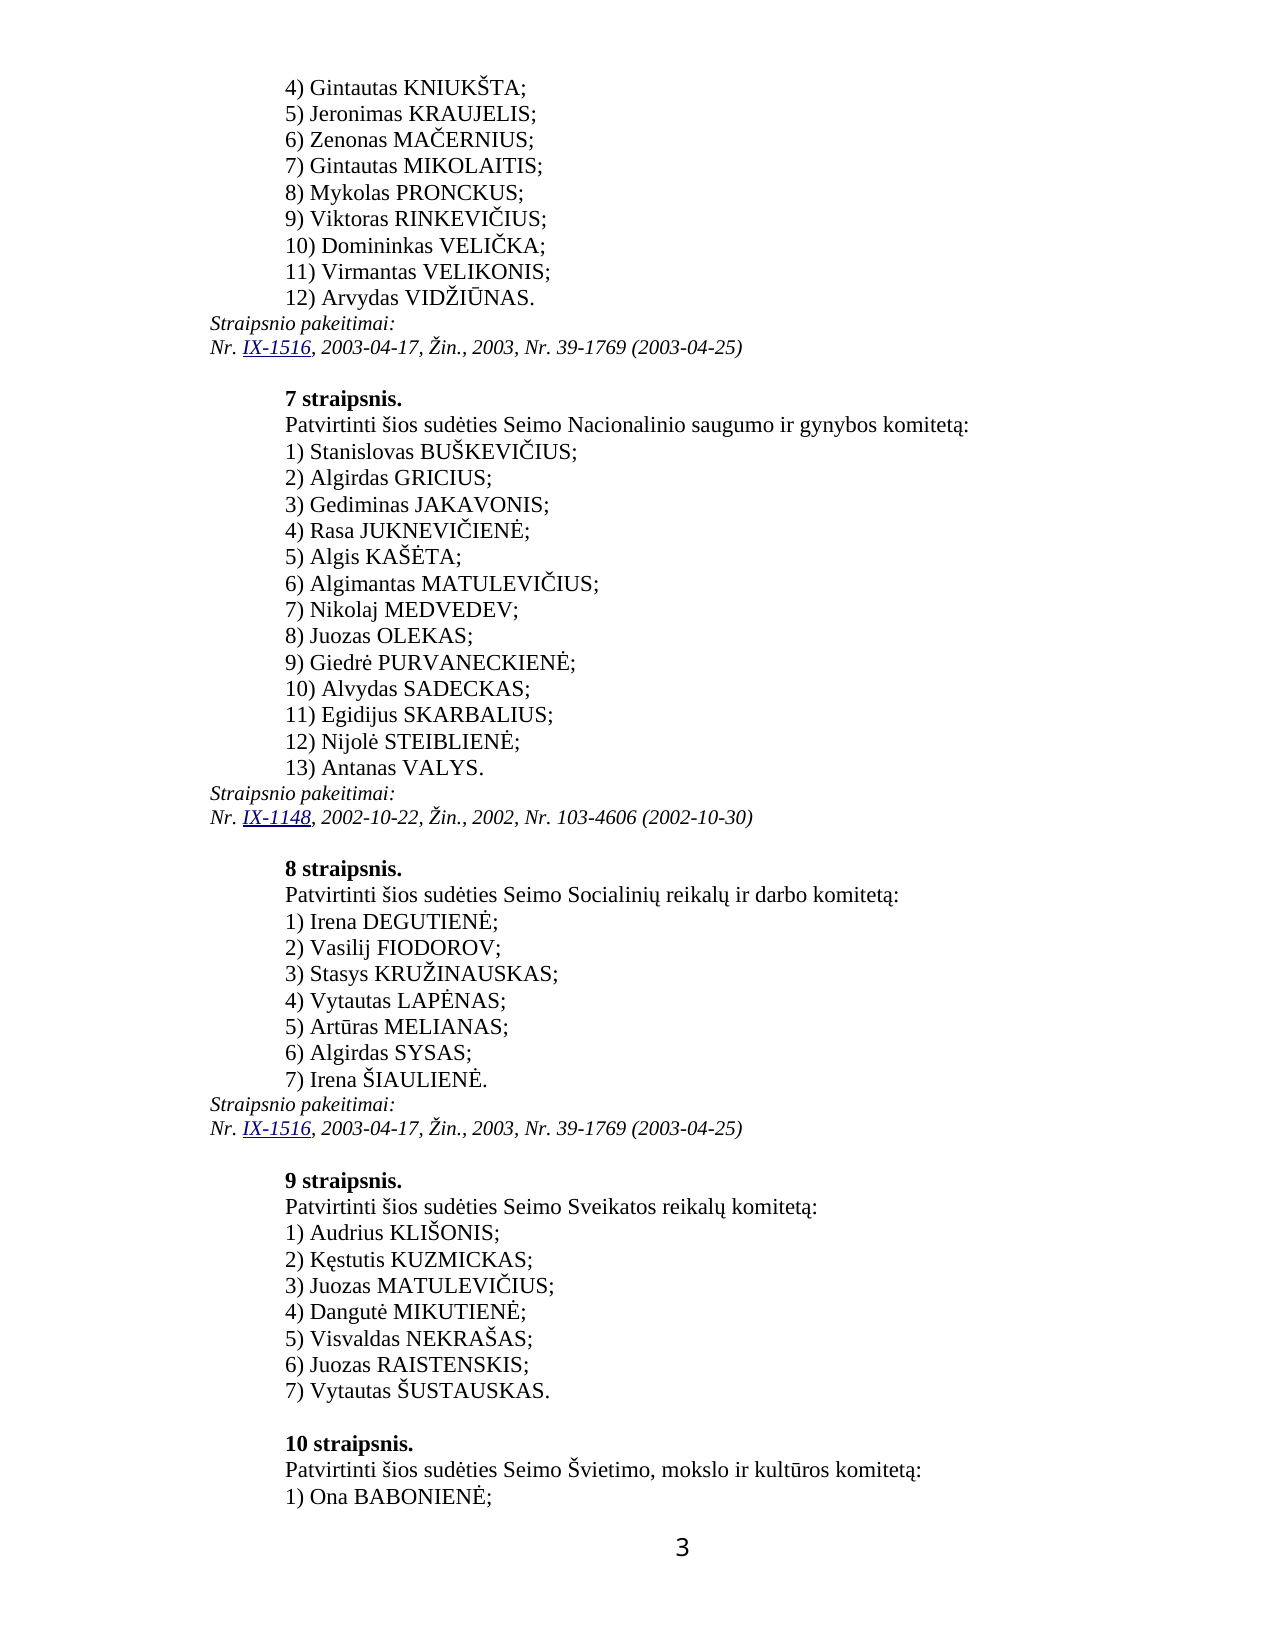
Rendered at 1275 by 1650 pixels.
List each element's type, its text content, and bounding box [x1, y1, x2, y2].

text 1) Ona BABONIENĖ; [210, 1483, 1155, 1509]
text 11) Virmantas VELIKONIS; [210, 258, 1155, 284]
text 2) Vasilij FIODOROV; [210, 934, 1155, 960]
text 13) Antanas VALYS. [210, 754, 1155, 781]
text Straipsnio pakeitimai: [210, 311, 1155, 335]
text 3) Gediminas JAKAVONIS; [210, 491, 1155, 517]
text 6) Algimantas MATULEVIČIUS; [210, 570, 1155, 596]
text Nr. IX-1516, 2003-04-17, Žin., 2003, Nr. 39-1769 (2003-04-25) [210, 335, 1155, 359]
text 5) Jeronimas KRAUJELIS; [210, 100, 1155, 126]
text 6) Zenonas MAČERNIUS; [210, 126, 1155, 153]
text 7) Nikolaj MEDVEDEV; [210, 596, 1155, 622]
text 12) Nijolė STEIBLIENĖ; [210, 728, 1155, 754]
text 3) Stasys KRUŽINAUSKAS; [210, 960, 1155, 987]
text 10) Domininkas VELIČKA; [210, 232, 1155, 258]
text Straipsnio pakeitimai: [210, 781, 1155, 804]
text 5) Algis KAŠĖTA; [210, 543, 1155, 570]
text 4) Vytautas LAPĖNAS; [210, 987, 1155, 1013]
text 7) Vytautas ŠUSTAUSKAS. [210, 1377, 1155, 1404]
text 5) Artūras MELIANAS; [210, 1013, 1155, 1039]
text 10 straipsnis. [210, 1430, 1155, 1457]
text 10) Alvydas SADECKAS; [210, 675, 1155, 701]
text 7) Irena ŠIAULIENĖ. [210, 1066, 1155, 1092]
text 8) Mykolas PRONCKUS; [210, 179, 1155, 205]
text 9) Giedrė PURVANECKIENĖ; [210, 649, 1155, 675]
text 4) Rasa JUKNEVIČIENĖ; [210, 517, 1155, 543]
text Patvirtinti šios sudėties Seimo Nacionalinio saugumo ir gynybos komitetą: [210, 412, 1155, 438]
text Patvirtinti šios sudėties Seimo Sveikatos reikalų komitetą: [210, 1193, 1155, 1219]
text 7 straipsnis. [210, 385, 1155, 412]
text 6) Juozas RAISTENSKIS; [210, 1351, 1155, 1377]
text Patvirtinti šios sudėties Seimo Socialinių reikalų ir darbo komitetą: [210, 881, 1155, 908]
text 6) Algirdas SYSAS; [210, 1039, 1155, 1066]
text 8 straipsnis. [210, 855, 1155, 881]
text 12) Arvydas VIDŽIŪNAS. [210, 284, 1155, 311]
text 1) Audrius KLIŠONIS; [210, 1219, 1155, 1246]
text Patvirtinti šios sudėties Seimo Švietimo, mokslo ir kultūros komitetą: [210, 1457, 1155, 1483]
text 3) Juozas MATULEVIČIUS; [210, 1272, 1155, 1298]
text 11) Egidijus SKARBALIUS; [210, 701, 1155, 728]
text 4) Gintautas KNIUKŠTA; [210, 73, 1155, 100]
text 1) Stanislovas BUŠKEVIČIUS; [210, 438, 1155, 464]
text Straipsnio pakeitimai: [210, 1092, 1155, 1116]
text 5) Visvaldas NEKRAŠAS; [210, 1325, 1155, 1351]
text 1) Irena DEGUTIENĖ; [210, 908, 1155, 934]
text 9) Viktoras RINKEVIČIUS; [210, 205, 1155, 232]
text 4) Dangutė MIKUTIENĖ; [210, 1298, 1155, 1325]
text 2) Algirdas GRICIUS; [210, 464, 1155, 491]
text Nr. IX-1516, 2003-04-17, Žin., 2003, Nr. 39-1769 (2003-04-25) [210, 1116, 1155, 1140]
text 9 straipsnis. [210, 1167, 1155, 1193]
text 8) Juozas OLEKAS; [210, 622, 1155, 649]
text 7) Gintautas MIKOLAITIS; [210, 153, 1155, 179]
text Nr. IX-1148, 2002-10-22, Žin., 2002, Nr. 103-4606 (2002-10-30) [210, 804, 1155, 829]
text 2) Kęstutis KUZMICKAS; [210, 1246, 1155, 1272]
